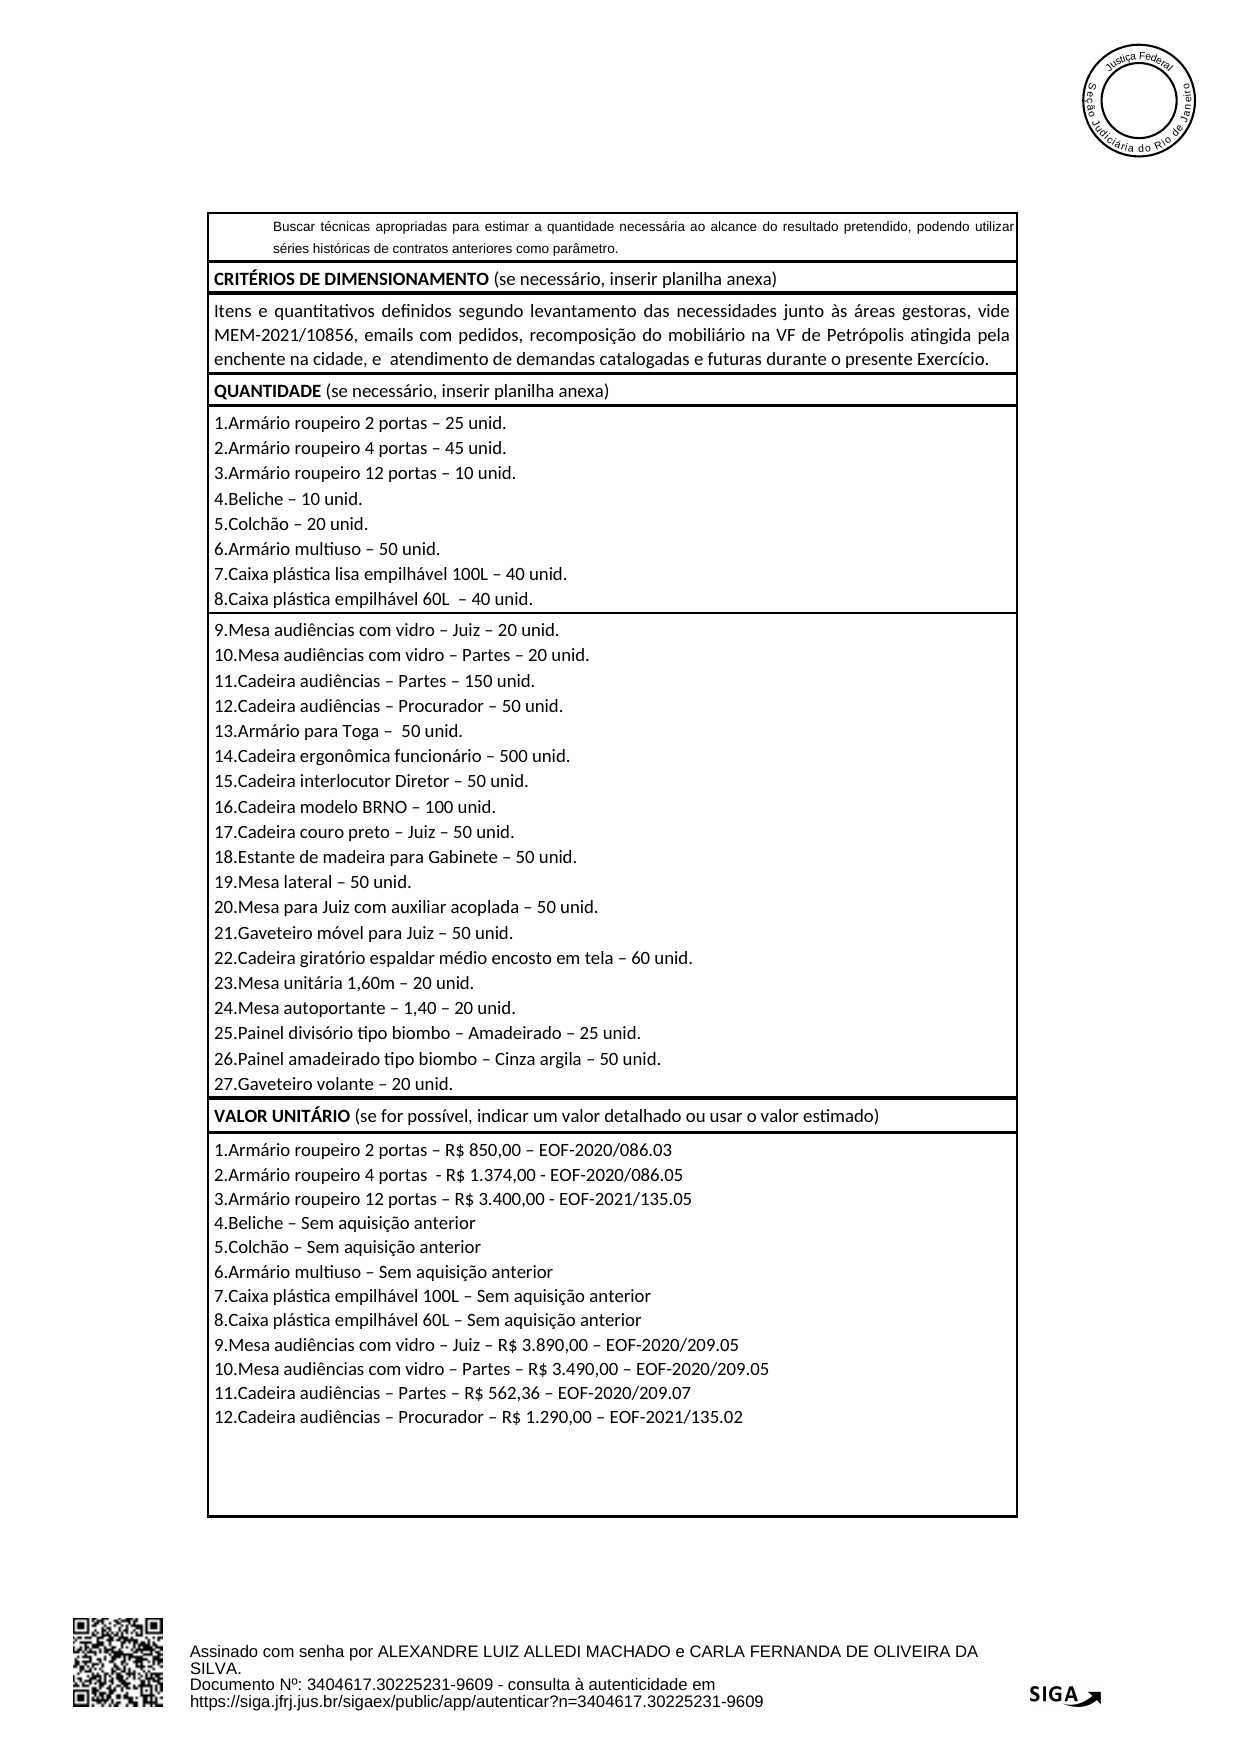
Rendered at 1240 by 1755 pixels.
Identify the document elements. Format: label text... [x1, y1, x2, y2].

table_cell Itens e quantitativos definidos segundo levantamento das necessidades junto às áreas gestoras, vide MEM-2021/10856, emails com pedidos, recomposição do mobiliário na VF de Petrópolis atingida pela enchente na cidade, e atendimento de demandas catalogadas e futuras durante o presente Exercício. [209, 295, 1016, 372]
table_cell QUANTIDADE (se necessário, inserir planilha anexa) [209, 375, 1016, 404]
table_header Buscar técnicas apropriadas para estimar a quantidade necessária ao alcance do resultado pretendido, podendo utilizar séries históricas de contratos anteriores como parâmetro. [209, 214, 1016, 259]
table_cell VALOR UNITÁRIO (se for possível, indicar um valor detalhado ou usar o valor estimado) [209, 1100, 1016, 1131]
table_cell Armário roupeiro 2 portas – R$ 850,00 – EOF-2020/086.03 Armário roupeiro 4 portas - R$ 1.374,00 - EOF-2020/086.05 Armário roupeiro 12 portas – R$ 3.400,00 - EOF-2021/135.05 Beliche – Sem aquisição anterior Colchão – Sem aquisição anterior Armário multiuso – Sem aquisição anterior Caixa plástica empilhável 100L – Sem aquisição anterior Caixa plástica empilhável 60L – Sem aquisição anterior Mesa audiências com vidro – Juiz – R$ 3.890,00 – EOF-2020/209.05 Mesa audiências com vidro – Partes – R$ 3.490,00 – EOF-2020/209.05 Cadeira audiências – Partes – R$ 562,36 – EOF-2020/209.07 Cadeira audiências – Procurador – R$ 1.290,00 – EOF-2021/135.02 Armário para Toga – 50 unid. – R$ 810,00 – EOF-2019/1122.06 Cadeira ergonômica funcionário – 500 unid. – R$ 595,65 – EOF-2020/086.01 Cadeira interlocutor Diretor – 50 unid. – R$ 256,77 – EOF-2018/780.04 16. Cadeira modelo BRNO – 50 unid. – R$ 1.790,00 – EOF-2018/780.05 Cadeira couro preto – Juiz – 50 unid. – R$ 2.620,00 – EOF-2021/135.01 Estante de madeira para Gabinete – 50 unid. – R$ 2.760,00 – EOF-2018/780.12 Mesa lateral – 50 unid. – R$ 433,08 – EOF-2020/204.02 Mesa para Juiz com auxiliar acoplada – 50 unid. – R$ 6.200,00 – EOF-2021/135.03 Gaveteiro móvel para Juiz – 50 unid. – R$ 1.100,00 – EOF-2021/135.03 Cadeira giratório espaldar médio encosto em tela – 60 unid. – R$ 551,00 – EOF-2019/1122.01 Mesa unitária 1,60m – 20 unid. – R$ 550,00 – EOF-2019/909.01 Mesa autoportante – 1,40 – 20 unid. – R$ 620,00 – EOF-2019/909.01 Painel divisório tipo biombo – Amadeirado – 25 unid. – 720,00 – EOF-2019/909.01 Painel amadeirado tipo biombo – Cinza argila – 50 unid. – R$ 600,00 – EOF-2019/909.01 27.Gaveteiro volante – 20 unid. – R$ 700,00 – EOF-2019/909.01 [209, 1134, 1016, 1515]
table_cell Armário roupeiro 2 portas – 25 unid. Armário roupeiro 4 portas – 45 unid. Armário roupeiro 12 portas – 10 unid. Beliche – 10 unid. Colchão – 20 unid. Armário multiuso – 50 unid. Caixa plástica lisa empilhável 100L – 40 unid. Caixa plástica empilhável 60L – 40 unid. [209, 407, 1016, 612]
table_cell CRITÉRIOS DE DIMENSIONAMENTO (se necessário, inserir planilha anexa) [209, 263, 1016, 291]
table_cell Mesa audiências com vidro – Juiz – 20 unid. Mesa audiências com vidro – Partes – 20 unid. Cadeira audiências – Partes – 150 unid. Cadeira audiências – Procurador – 50 unid. Armário para Toga – 50 unid. Cadeira ergonômica funcionário – 500 unid. Cadeira interlocutor Diretor – 50 unid. Cadeira modelo BRNO – 100 unid. Cadeira couro preto – Juiz – 50 unid. Estante de madeira para Gabinete – 50 unid. Mesa lateral – 50 unid. Mesa para Juiz com auxiliar acoplada – 50 unid. Gaveteiro móvel para Juiz – 50 unid. Cadeira giratório espaldar médio encosto em tela – 60 unid. Mesa unitária 1,60m – 20 unid. Mesa autoportante – 1,40 – 20 unid. Painel divisório tipo biombo – Amadeirado – 25 unid. Painel amadeirado tipo biombo – Cinza argila – 50 unid. Gaveteiro volante – 20 unid. [209, 614, 1016, 1096]
